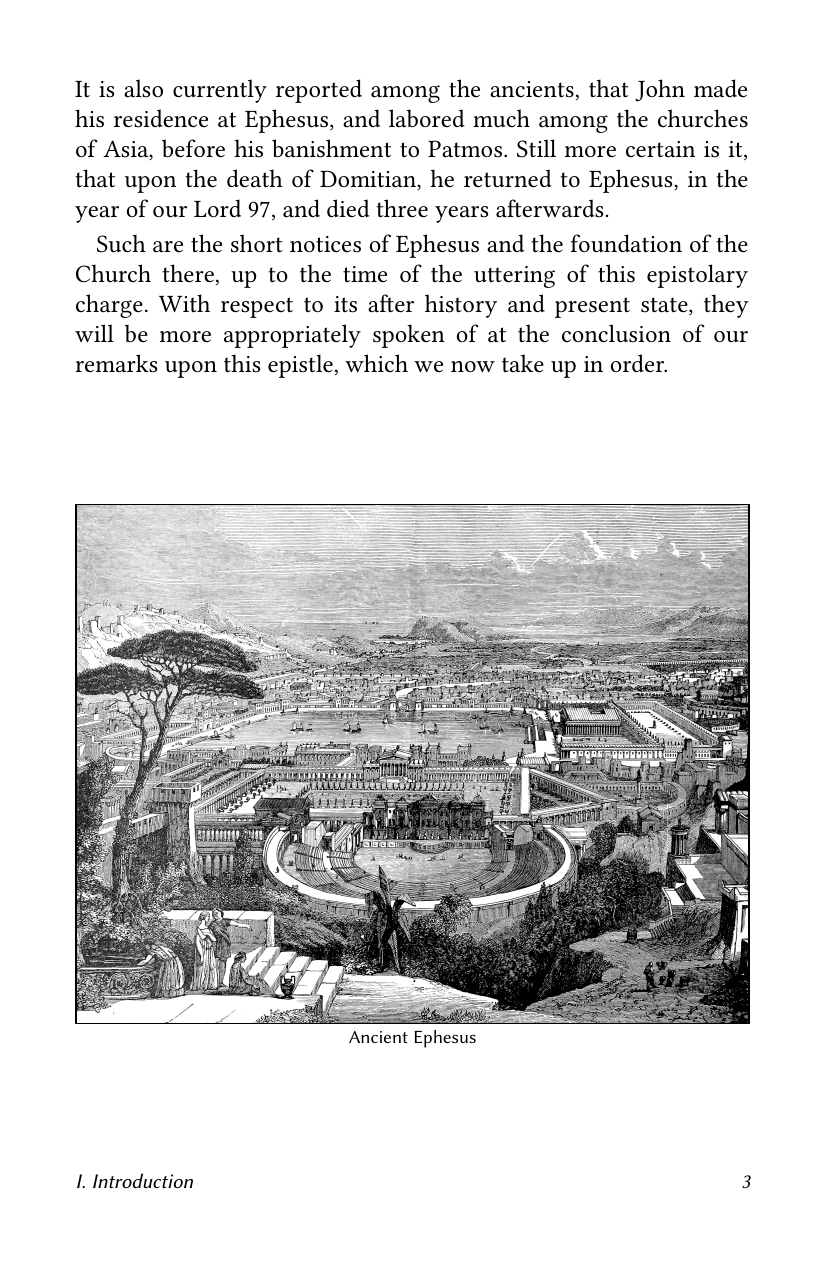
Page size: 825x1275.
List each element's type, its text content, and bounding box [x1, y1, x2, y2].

text Such are the short notices of Ephesus and the foundation of the Church there, up to the time of the uttering of this epistolary charge. With respect to its after history and present state, they will be more appropriately spoken of at the conclusion of our remarks upon this epistle, which we now take up in order. [75, 231, 750, 379]
text It is also currently reported among the ancients, that John made his residence at Ephesus, and labored much among the churches of Asia, before his banishment to Patmos. Still more certain is it, that upon the death of Domitian, he returned to Ephesus, in the year of our Lord 97, and died three years afterwards. [75, 75, 750, 223]
picture [77, 505, 748, 1023]
text Ancient Ephesus [75, 1024, 750, 1048]
